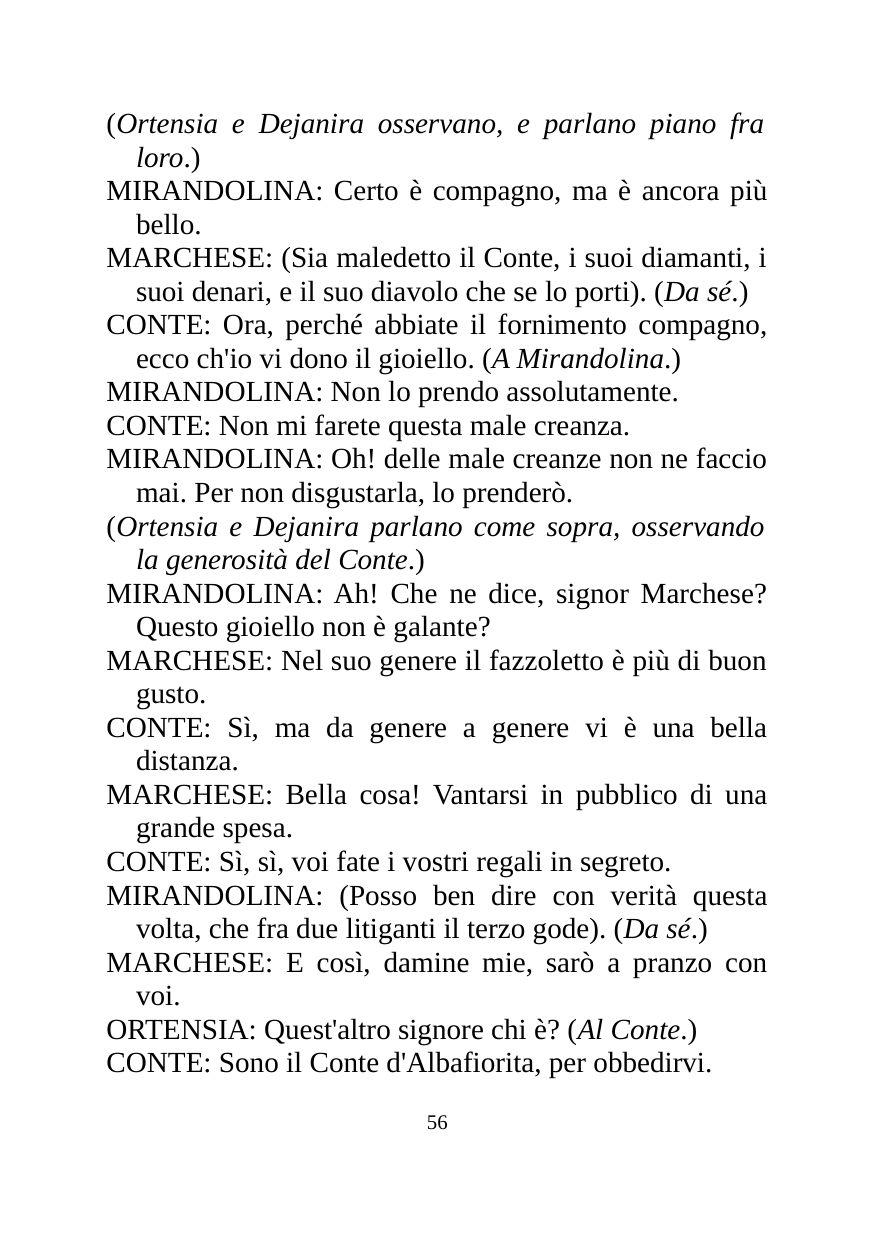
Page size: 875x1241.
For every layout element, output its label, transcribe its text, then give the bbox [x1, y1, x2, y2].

text MIRANDOLINA: Non lo prendo assolutamente. [106, 374, 768, 408]
text CONTE: Sì, ma da genere a genere vi è una bella distanza. [106, 710, 768, 777]
text MARCHESE: E così, damine mie, sarò a pranzo con voi. [106, 945, 768, 1012]
text ORTENSIA: Quest'altro signore chi è? (Al Conte.) [106, 1012, 768, 1045]
text MIRANDOLINA: Certo è compagno, ma è ancora più bello. [106, 173, 768, 240]
text CONTE: Ora, perché abbiate il fornimento compagno, ecco ch'io vi dono il gioiello. (A Mirandolina.) [106, 307, 768, 374]
text CONTE: Sono il Conte d'Albafiorita, per obbedirvi. [106, 1045, 768, 1079]
text (Ortensia e Dejanira osservano, e parlano piano fra loro.) [106, 106, 768, 173]
text MARCHESE: Nel suo genere il fazzoletto è più di buon gusto. [106, 643, 768, 710]
text MIRANDOLINA: Oh! delle male creanze non ne faccio mai. Per non disgustarla, lo prenderò. [106, 442, 768, 509]
text (Ortensia e Dejanira parlano come sopra, osservando la generosità del Conte.) [106, 509, 768, 576]
text MARCHESE: (Sia maledetto il Conte, i suoi diamanti, i suoi denari, e il suo diavolo che se lo porti). (Da sé.) [106, 240, 768, 307]
text CONTE: Sì, sì, voi fate i vostri regali in segreto. [106, 844, 768, 878]
text MARCHESE: Bella cosa! Vantarsi in pubblico di una grande spesa. [106, 777, 768, 844]
text MIRANDOLINA: Ah! Che ne dice, signor Marchese? Questo gioiello non è galante? [106, 576, 768, 643]
text MIRANDOLINA: (Posso ben dire con verità questa volta, che fra due litiganti il terzo gode). (Da sé.) [106, 878, 768, 945]
text CONTE: Non mi farete questa male creanza. [106, 408, 768, 442]
